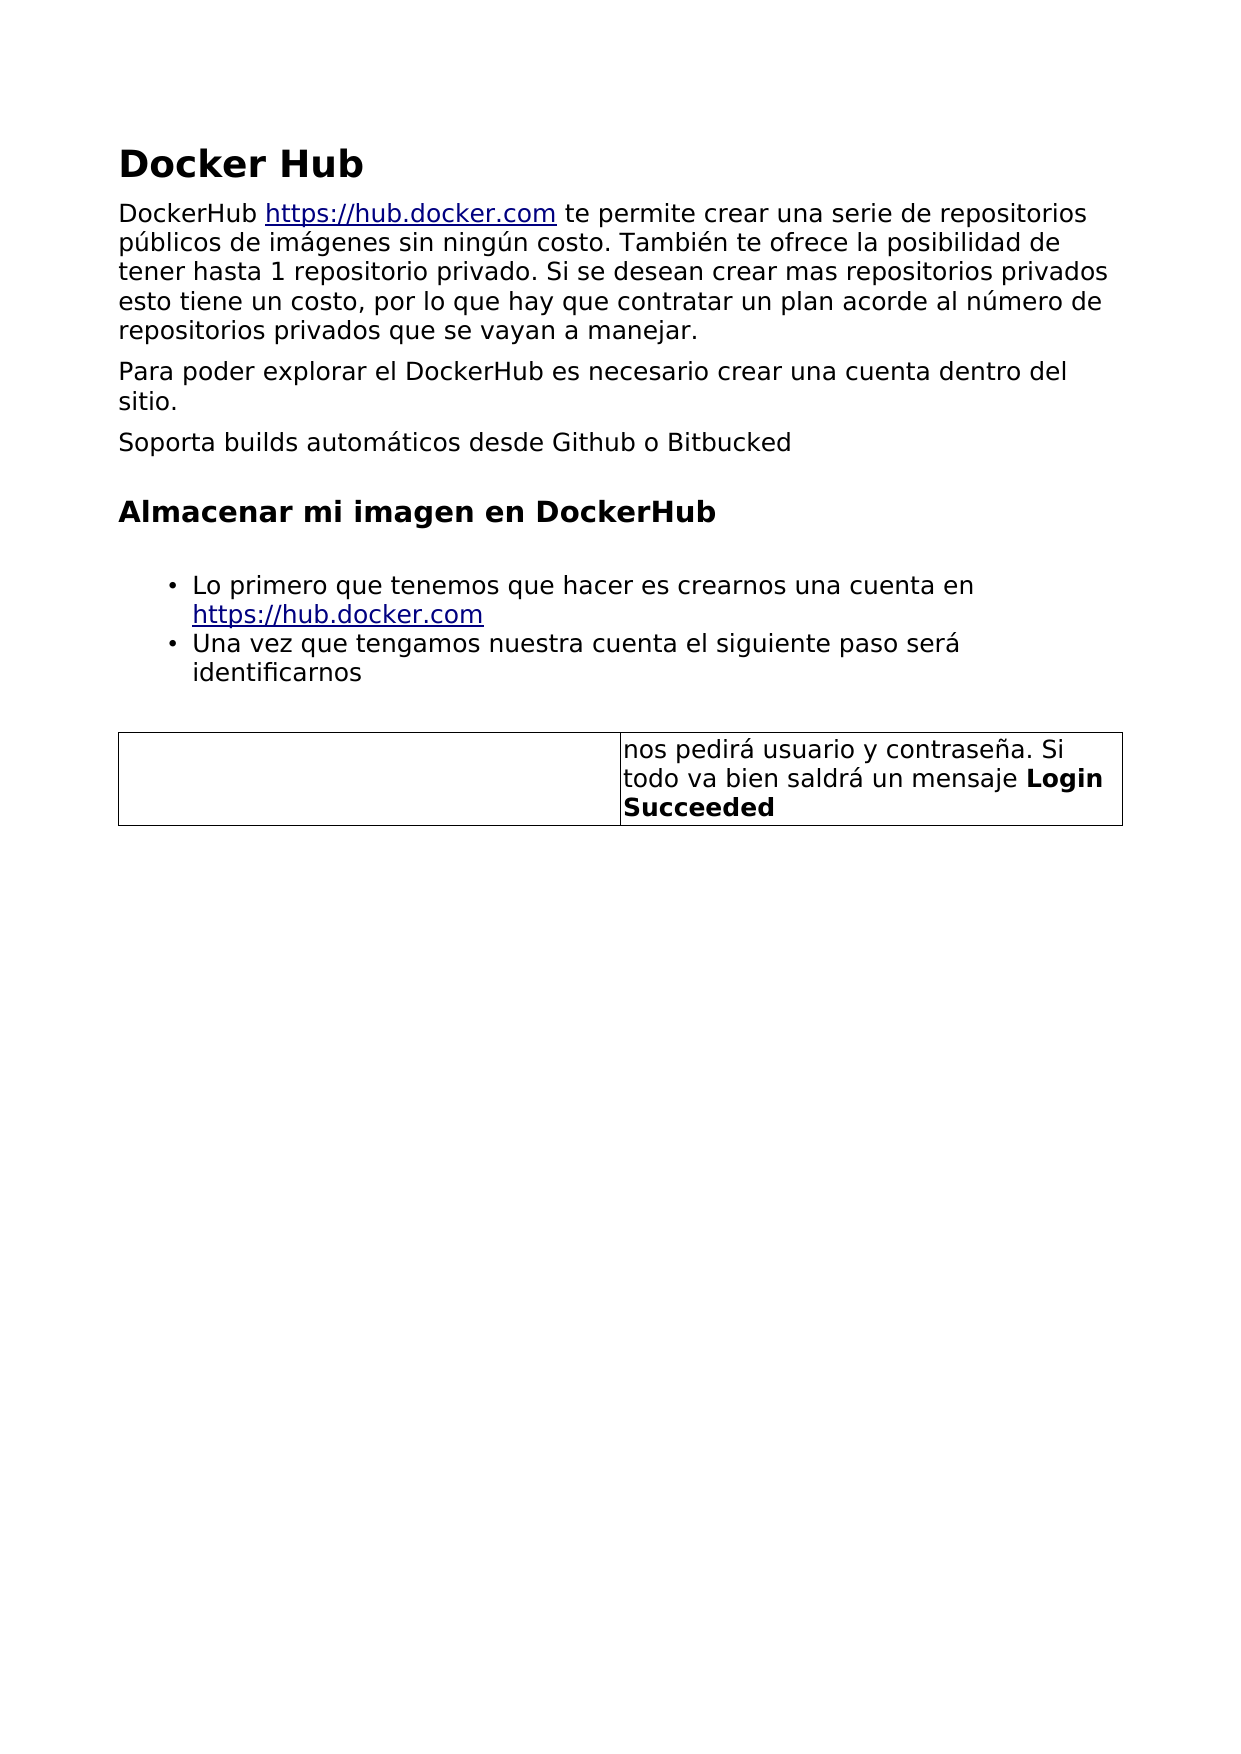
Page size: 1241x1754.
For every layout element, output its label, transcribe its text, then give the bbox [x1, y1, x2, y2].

subtitle Docker Hub [118, 143, 1122, 187]
list Lo primero que tenemos que hacer es crearnos una cuenta en https://hub.docker.com [177, 571, 1122, 629]
table_header [119, 733, 620, 825]
text DockerHub https://hub.docker.com te permite crear una serie de repositorios públicos de imágenes sin ningún costo. También te ofrece la posibilidad de tener hasta 1 repositorio privado. Si se desean crear mas repositorios privados esto tiene un costo, por lo que hay que contratar un plan acorde al número de repositorios privados que se vayan a manejar. [118, 199, 1122, 345]
text Para poder explorar el DockerHub es necesario crear una cuenta dentro del sitio. [118, 358, 1122, 416]
list Una vez que tengamos nuestra cuenta el siguiente paso será identificarnos [177, 629, 1122, 688]
text Soporta builds automáticos desde Github o Bitbucked [118, 428, 1122, 458]
table_header nos pedirá usuario y contraseña. Si todo va bien saldrá un mensaje Login Succeeded [621, 733, 1122, 825]
subtitle Almacenar mi imagen en DockerHub [118, 495, 1122, 529]
